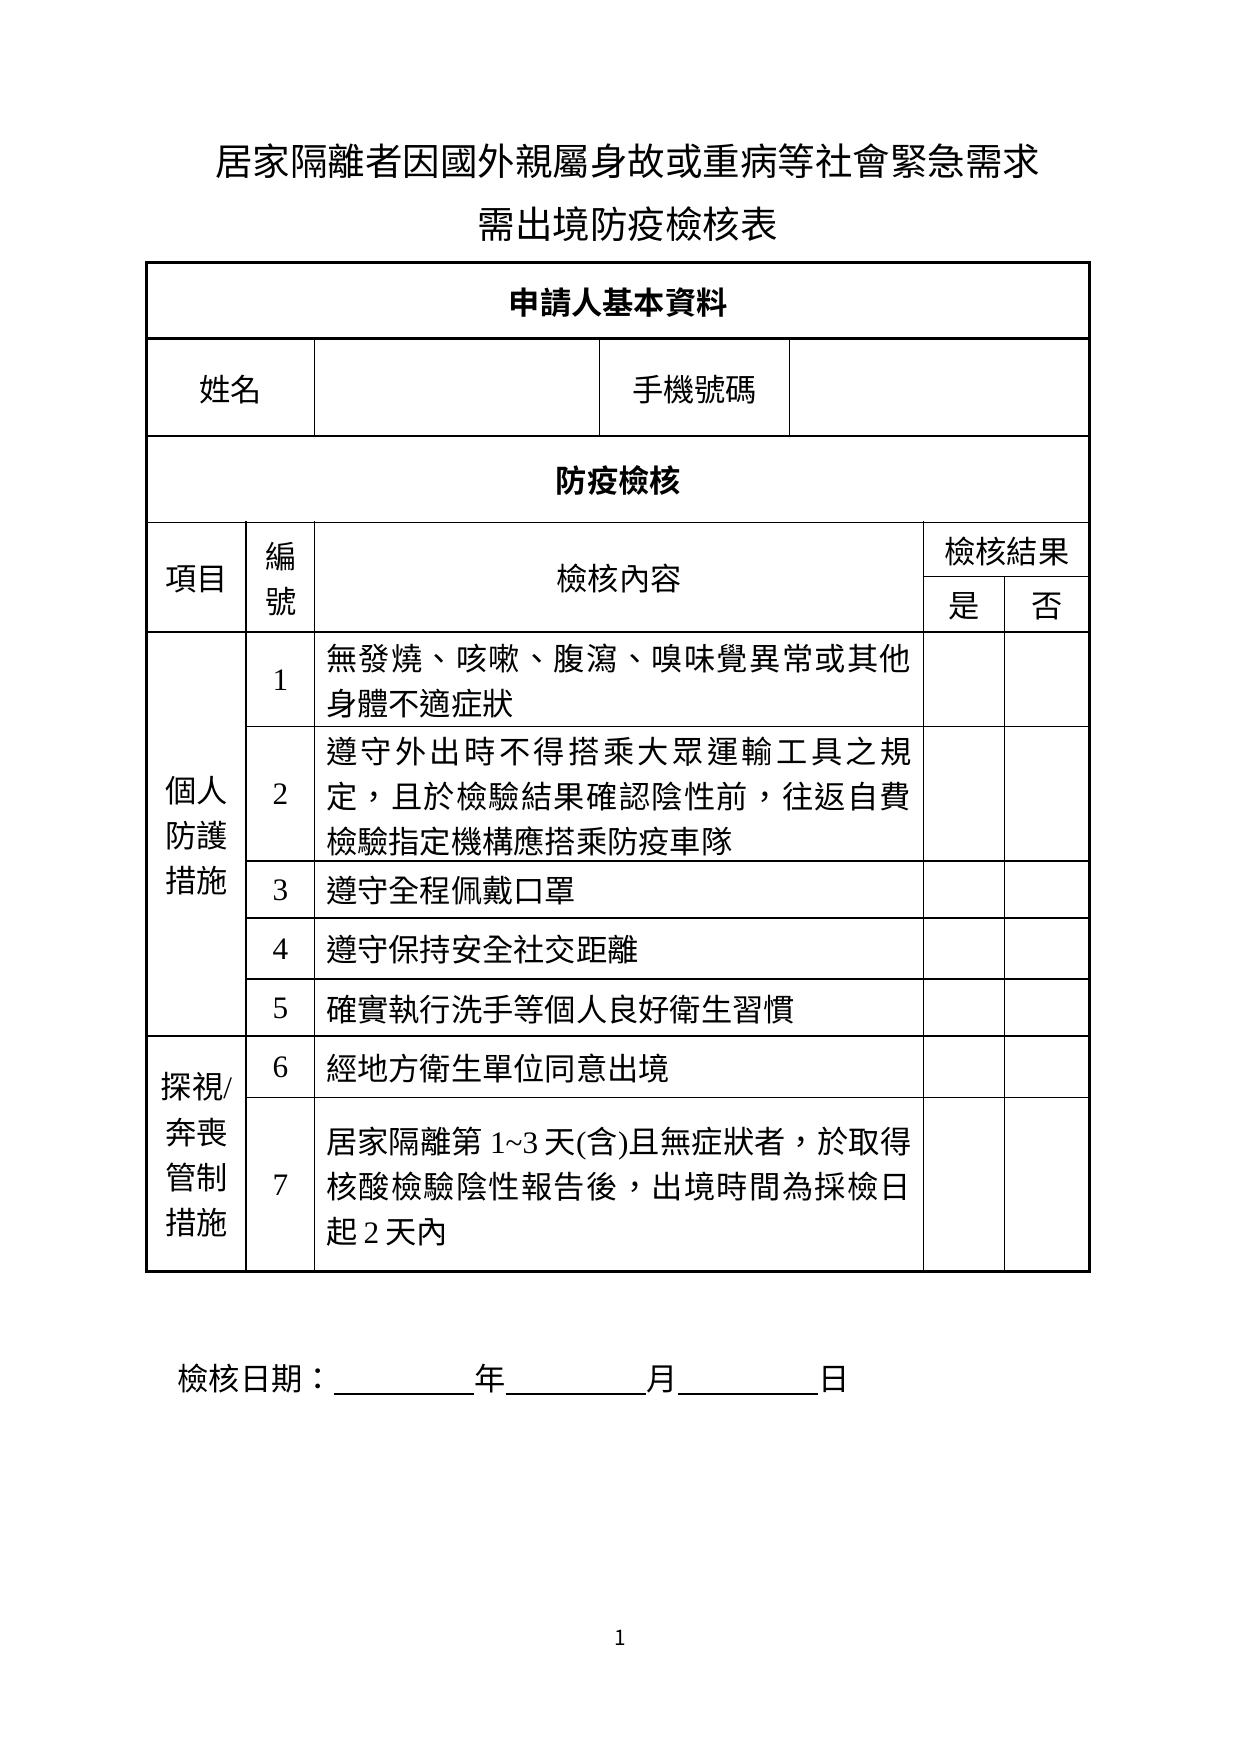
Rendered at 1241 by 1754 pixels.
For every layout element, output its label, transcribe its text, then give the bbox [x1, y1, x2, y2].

table_cell 2 [247, 727, 314, 860]
table_cell 個人防護措施 [148, 633, 245, 1035]
table_cell 遵守全程佩戴口罩 [315, 862, 923, 917]
table_cell 遵守保持安全社交距離 [315, 919, 923, 978]
table_cell [1005, 1037, 1088, 1096]
table_cell 遵守外出時不得搭乘大眾運輸工具之規定，且於檢驗結果確認陰性前，往返自費檢驗指定機構應搭乘防疫車隊 [315, 727, 923, 860]
table_cell [315, 340, 599, 435]
table_cell 1 [247, 633, 314, 726]
table_cell 3 [247, 862, 314, 917]
table_cell [1005, 727, 1088, 860]
table_cell [924, 919, 1004, 978]
table_cell [924, 862, 1004, 917]
table_header 申請人基本資料 [148, 264, 1088, 337]
table_cell [924, 727, 1004, 860]
table_cell 否 [1005, 577, 1088, 631]
table_cell [1005, 633, 1088, 726]
table_cell 防疫檢核 [148, 437, 1088, 521]
table_cell 編號 [247, 523, 314, 631]
table_cell [1005, 980, 1088, 1035]
table_cell 經地方衛生單位同意出境 [315, 1037, 923, 1096]
table_cell 7 [247, 1098, 314, 1270]
table_cell 手機號碼 [600, 340, 789, 435]
table_cell [790, 340, 1088, 435]
table_cell [1005, 862, 1088, 917]
table_cell [924, 1037, 1004, 1096]
table_cell 項目 [148, 523, 245, 631]
table_cell 檢核結果 [924, 523, 1088, 576]
table_cell [1005, 919, 1088, 978]
table_cell [924, 633, 1004, 726]
table_cell [1005, 1098, 1088, 1270]
table_cell 居家隔離第1~3天(含)且無症狀者，於取得核酸檢驗陰性報告後，出境時間為採檢日起2天內 [315, 1098, 923, 1270]
table_cell 確實執行洗手等個人良好衛生習慣 [315, 980, 923, 1035]
table_cell 5 [247, 980, 314, 1035]
table_cell 4 [247, 919, 314, 978]
table_cell [924, 980, 1004, 1035]
table_cell 探視/奔喪管制措施 [148, 1037, 245, 1270]
text 檢核日期： 年 月 日 [177, 1335, 1063, 1398]
table_cell 檢核內容 [315, 523, 923, 631]
text 居家隔離者因國外親屬身故或重病等社會緊急需求 需出境防疫檢核表 [148, 117, 1107, 242]
table_cell [924, 1098, 1004, 1270]
table_cell 無發燒、咳嗽、腹瀉、嗅味覺異常或其他身體不適症狀 [315, 633, 923, 726]
table_cell 6 [247, 1037, 314, 1096]
table_cell 是 [924, 577, 1004, 631]
table_cell 姓名 [148, 340, 314, 435]
